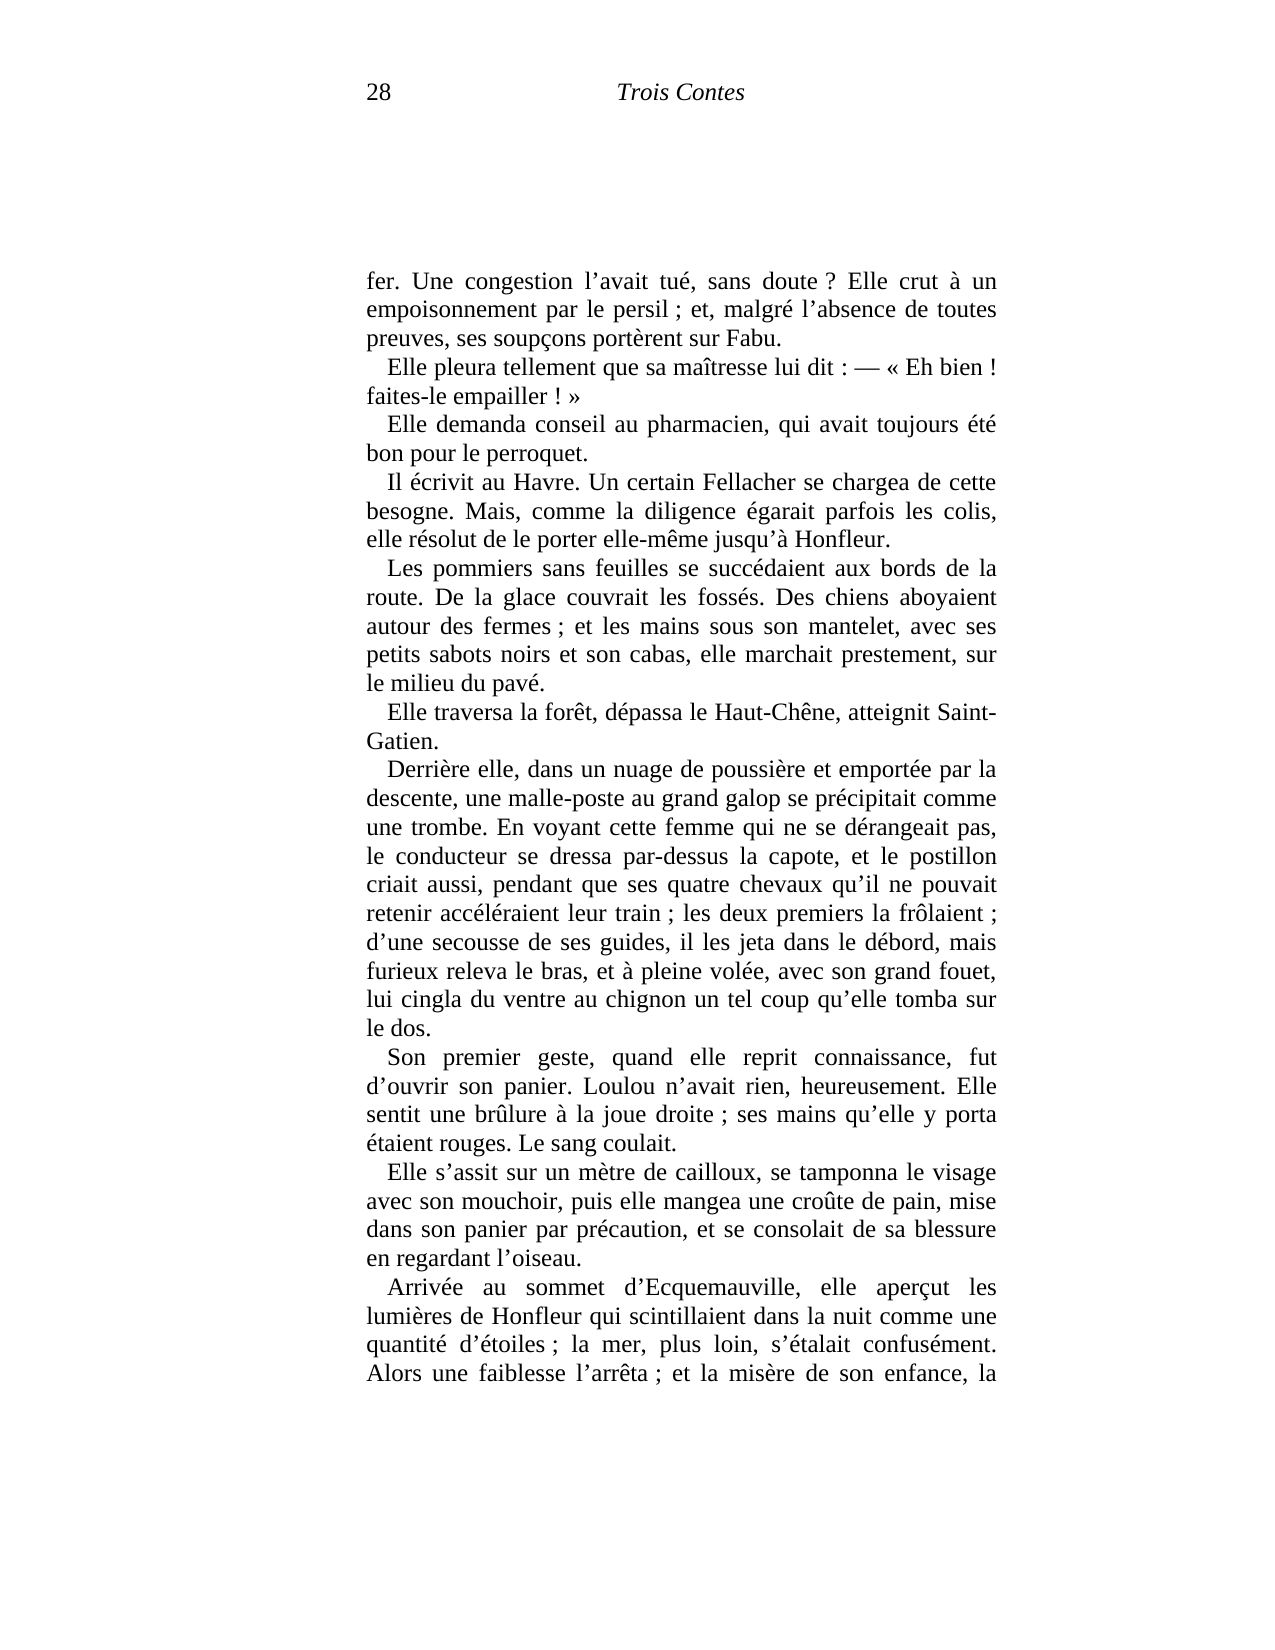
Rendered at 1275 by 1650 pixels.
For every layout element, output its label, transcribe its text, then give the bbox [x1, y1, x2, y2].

text fer. Une congestion l’avait tué, sans doute ? Elle crut à un empoisonnement par le persil ; et, malgré l’absence de toutes preuves, ses soupçons portèrent sur Fabu. [366, 266, 997, 352]
text Il écrivit au Havre. Un certain Fellacher se chargea de cette besogne. Mais, comme la diligence égarait parfois les colis, elle résolut de le porter elle-même jusqu’à Honfleur. [366, 467, 997, 553]
text Elle demanda conseil au pharmacien, qui avait toujours été bon pour le perroquet. [366, 409, 997, 467]
text Son premier geste, quand elle reprit connaissance, fut d’ouvrir son panier. Loulou n’avait rien, heureusement. Elle sentit une brûlure à la joue droite ; ses mains qu’elle y porta étaient rouges. Le sang coulait. [366, 1042, 997, 1157]
text Derrière elle, dans un nuage de poussière et emportée par la descente, une malle-poste au grand galop se précipitait comme une trombe. En voyant cette femme qui ne se dérangeait pas, le conducteur se dressa par-dessus la capote, et le postillon criait aussi, pendant que ses quatre chevaux qu’il ne pouvait retenir accéléraient leur train ; les deux premiers la frôlaient ; d’une secousse de ses guides, il les jeta dans le débord, mais furieux releva le bras, et à pleine volée, avec son grand fouet, lui cingla du ventre au chignon un tel coup qu’elle tomba sur le dos. [366, 754, 997, 1042]
text Elle pleura tellement que sa maîtresse lui dit : — « Eh bien ! faites-le empailler ! » [366, 352, 997, 409]
text Elle traversa la forêt, dépassa le Haut-Chêne, atteignit Saint-Gatien. [366, 697, 997, 754]
text Les pommiers sans feuilles se succédaient aux bords de la route. De la glace couvrait les fossés. Des chiens aboyaient autour des fermes ; et les mains sous son mantelet, avec ses petits sabots noirs et son cabas, elle marchait prestement, sur le milieu du pavé. [366, 553, 997, 697]
text Arrivée au sommet d’Ecquemauville, elle aperçut les lumières de Honfleur qui scintillaient dans la nuit comme une quantité d’étoiles ; la mer, plus loin, s’étalait confusément. Alors une faiblesse l’arrêta ; et la misère de son enfance, la [366, 1272, 997, 1387]
text Elle s’assit sur un mètre de cailloux, se tamponna le visage avec son mouchoir, puis elle mangea une croûte de pain, mise dans son panier par précaution, et se consolait de sa blessure en regardant l’oiseau. [366, 1157, 997, 1272]
